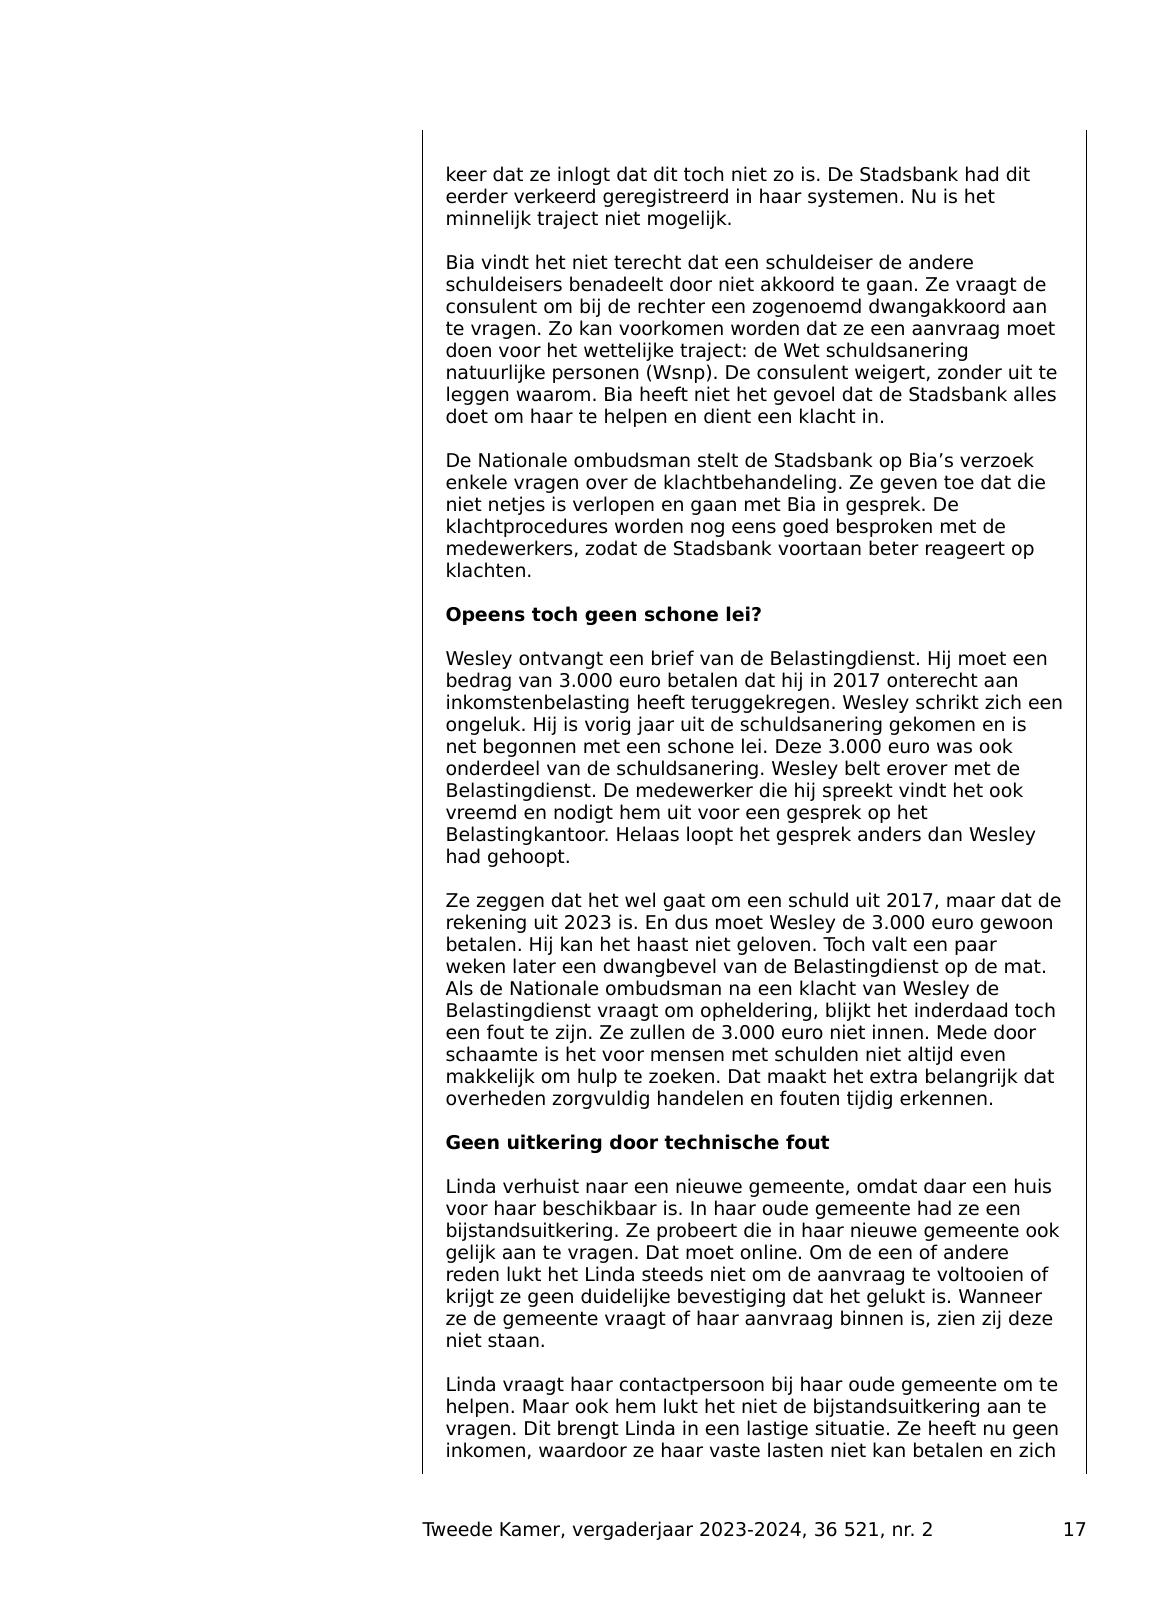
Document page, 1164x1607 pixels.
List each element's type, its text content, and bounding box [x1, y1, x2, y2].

table_header keer dat ze inlogt dat dit toch niet zo is. De Stadsbank had dit eerder verkeerd geregistreerd in haar systemen. Nu is het minnelijk traject niet mogelijk. Bia vindt het niet terecht dat een schuldeiser de andere schuldeisers benadeelt door niet akkoord te gaan. Ze vraagt de consulent om bij de rechter een zogenoemd dwangakkoord aan te vragen. Zo kan voorkomen worden dat ze een aanvraag moet doen voor het wettelijke traject: de Wet schuldsanering natuurlijke personen (Wsnp). De consulent weigert, zonder uit te leggen waarom. Bia heeft niet het gevoel dat de Stadsbank alles doet om haar te helpen en dient een klacht in. De Nationale ombudsman stelt de Stadsbank op Bia’s verzoek enkele vragen over de klachtbehandeling. Ze geven toe dat die niet netjes is verlopen en gaan met Bia in gesprek. De klachtprocedures worden nog eens goed besproken met de medewerkers, zodat de Stadsbank voortaan beter reageert op klachten. Opeens toch geen schone lei? Wesley ontvangt een brief van de Belastingdienst. Hij moet een bedrag van 3.000 euro betalen dat hij in 2017 onterecht aan inkomstenbelasting heeft teruggekregen. Wesley schrikt zich een ongeluk. Hij is vorig jaar uit de schuldsanering gekomen en is net begonnen met een schone lei. Deze 3.000 euro was ook onderdeel van de schuldsanering. Wesley belt erover met de Belastingdienst. De medewerker die hij spreekt vindt het ook vreemd en nodigt hem uit voor een gesprek op het Belastingkantoor. Helaas loopt het gesprek anders dan Wesley had gehoopt. Ze zeggen dat het wel gaat om een schuld uit 2017, maar dat de rekening uit 2023 is. En dus moet Wesley de 3.000 euro gewoon betalen. Hij kan het haast niet geloven. Toch valt een paar weken later een dwangbevel van de Belastingdienst op de mat. Als de Nationale ombudsman na een klacht van Wesley de Belastingdienst vraagt om opheldering, blijkt het inderdaad toch een fout te zijn. Ze zullen de 3.000 euro niet innen. Mede door schaamte is het voor mensen met schulden niet altijd even makkelijk om hulp te zoeken. Dat maakt het extra belangrijk dat overheden zorgvuldig handelen en fouten tijdig erkennen. Geen uitkering door technische fout Linda verhuist naar een nieuwe gemeente, omdat daar een huis voor haar beschikbaar is. In haar oude gemeente had ze een bijstandsuitkering. Ze probeert die in haar nieuwe gemeente ook gelijk aan te vragen. Dat moet online. Om de een of andere reden lukt het Linda steeds niet om de aanvraag te voltooien of krijgt ze geen duidelijke bevestiging dat het gelukt is. Wanneer ze de gemeente vraagt of haar aanvraag binnen is, zien zij deze niet staan. Linda vraagt haar contactpersoon bij haar oude gemeente om te helpen. Maar ook hem lukt het niet de bijstandsuitkering aan te vragen. Dit brengt Linda in een lastige situatie. Ze heeft nu geen inkomen, waardoor ze haar vaste lasten niet kan betalen en zich [423, 130, 1086, 1474]
